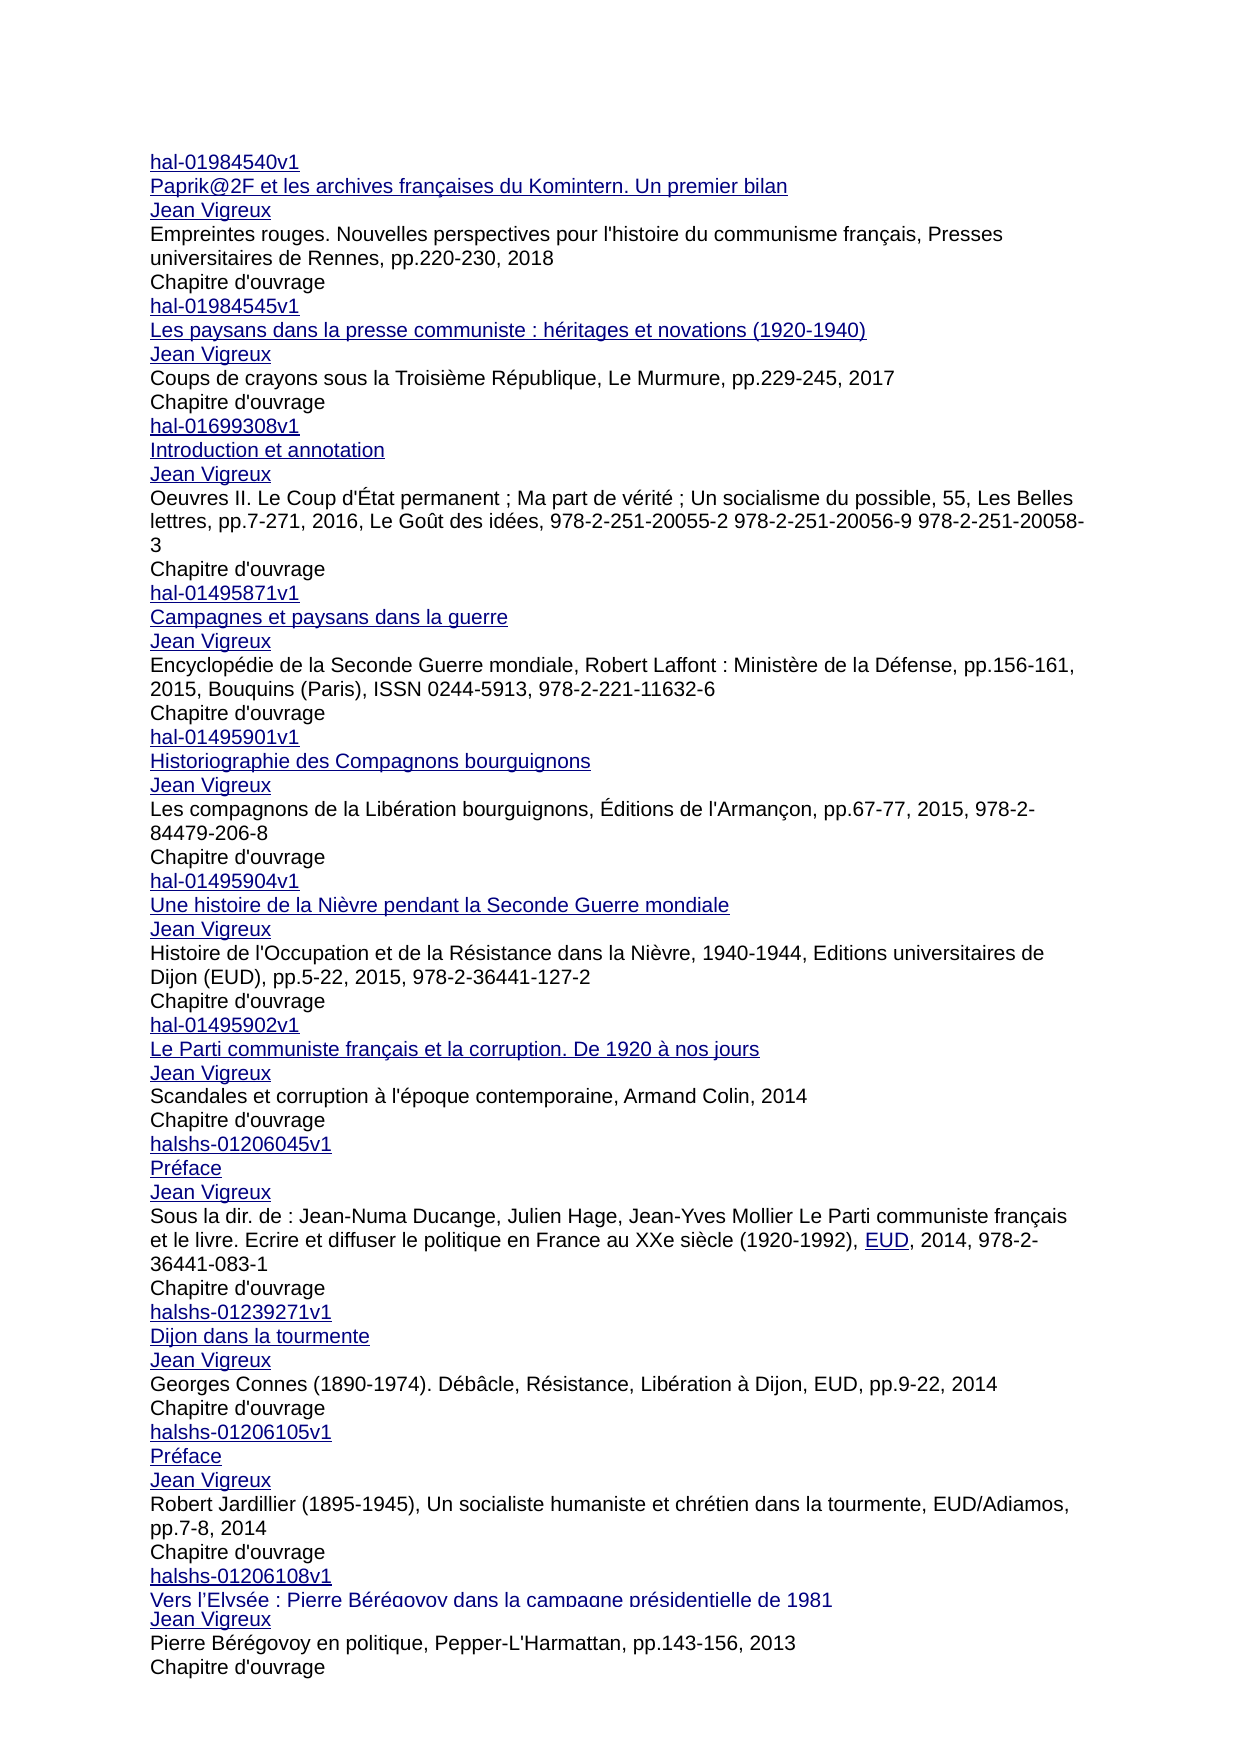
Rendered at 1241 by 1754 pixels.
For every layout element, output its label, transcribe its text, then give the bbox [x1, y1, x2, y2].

table_cell Le Parti communiste français et la corruption. De 1920 à nos jours Jean Vigreux Scandales et corruption à l'époque contemporaine, Armand Colin, 2014 Chapitre d'ouvrage halshs-01206045v1 [150, 1036, 1090, 1156]
table_cell Campagnes et paysans dans la guerre Jean Vigreux Encyclopédie de la Seconde Guerre mondiale, Robert Laffont : Ministère de la Défense, pp.156-161, 2015, Bouquins (Paris), ISSN 0244-5913, 978-2-221-11632-6 Chapitre d'ouvrage hal-01495901v1 [150, 605, 1090, 749]
table_cell Une histoire de la Nièvre pendant la Seconde Guerre mondiale Jean Vigreux Histoire de l'Occupation et de la Résistance dans la Nièvre, 1940-1944, Editions universitaires de Dijon (EUD), pp.5-22, 2015, 978-2-36441-127-2 Chapitre d'ouvrage hal-01495902v1 [150, 893, 1090, 1036]
table_cell Préface Jean Vigreux Robert Jardillier (1895-1945), Un socialiste humaniste et chrétien dans la tourmente, EUD/Adiamos, pp.7-8, 2014 Chapitre d'ouvrage halshs-01206108v1 [150, 1444, 1090, 1587]
table_cell Dijon dans la tourmente Jean Vigreux Georges Connes (1890-1974). Débâcle, Résistance, Libération à Dijon, EUD, pp.9-22, 2014 Chapitre d'ouvrage halshs-01206105v1 [150, 1324, 1090, 1444]
table_cell Les paysans dans la presse communiste : héritages et novations (1920-1940) Jean Vigreux Coups de crayons sous la Troisième République, Le Murmure, pp.229-245, 2017 Chapitre d'ouvrage hal-01699308v1 [150, 318, 1090, 437]
table_cell hal-01984540v1 [150, 150, 1090, 174]
table_cell Paprik@2F et les archives françaises du Komintern. Un premier bilan Jean Vigreux Empreintes rouges. Nouvelles perspectives pour l'histoire du communisme français, Presses universitaires de Rennes, pp.220-230, 2018 Chapitre d'ouvrage hal-01984545v1 [150, 174, 1090, 318]
table_cell Préface Jean Vigreux Sous la dir. de : Jean-Numa Ducange, Julien Hage, Jean-Yves Mollier Le Parti communiste français et le livre. Ecrire et diffuser le politique en France au XXe siècle (1920-1992), EUD, 2014, 978-2-36441-083-1 Chapitre d'ouvrage halshs-01239271v1 [150, 1156, 1090, 1324]
table_cell Introduction et annotation Jean Vigreux Oeuvres II. Le Coup d'État permanent ; Ma part de vérité ; Un socialisme du possible, 55, Les Belles lettres, pp.7-271, 2016, Le Goût des idées, 978-2-251-20055-2 978-2-251-20056-9 978-2-251-20058-3 Chapitre d'ouvrage hal-01495871v1 [150, 438, 1090, 605]
table_cell Historiographie des Compagnons bourguignons Jean Vigreux Les compagnons de la Libération bourguignons, Éditions de l'Armançon, pp.67-77, 2015, 978-2-84479-206-8 Chapitre d'ouvrage hal-01495904v1 [150, 749, 1090, 893]
table_cell Vers l’Elysée : Pierre Bérégovoy dans la campagne présidentielle de 1981 Jean Vigreux Pierre Bérégovoy en politique, Pepper-L'Harmattan, pp.143-156, 2013 Chapitre d'ouvrage [150, 1588, 1090, 1679]
